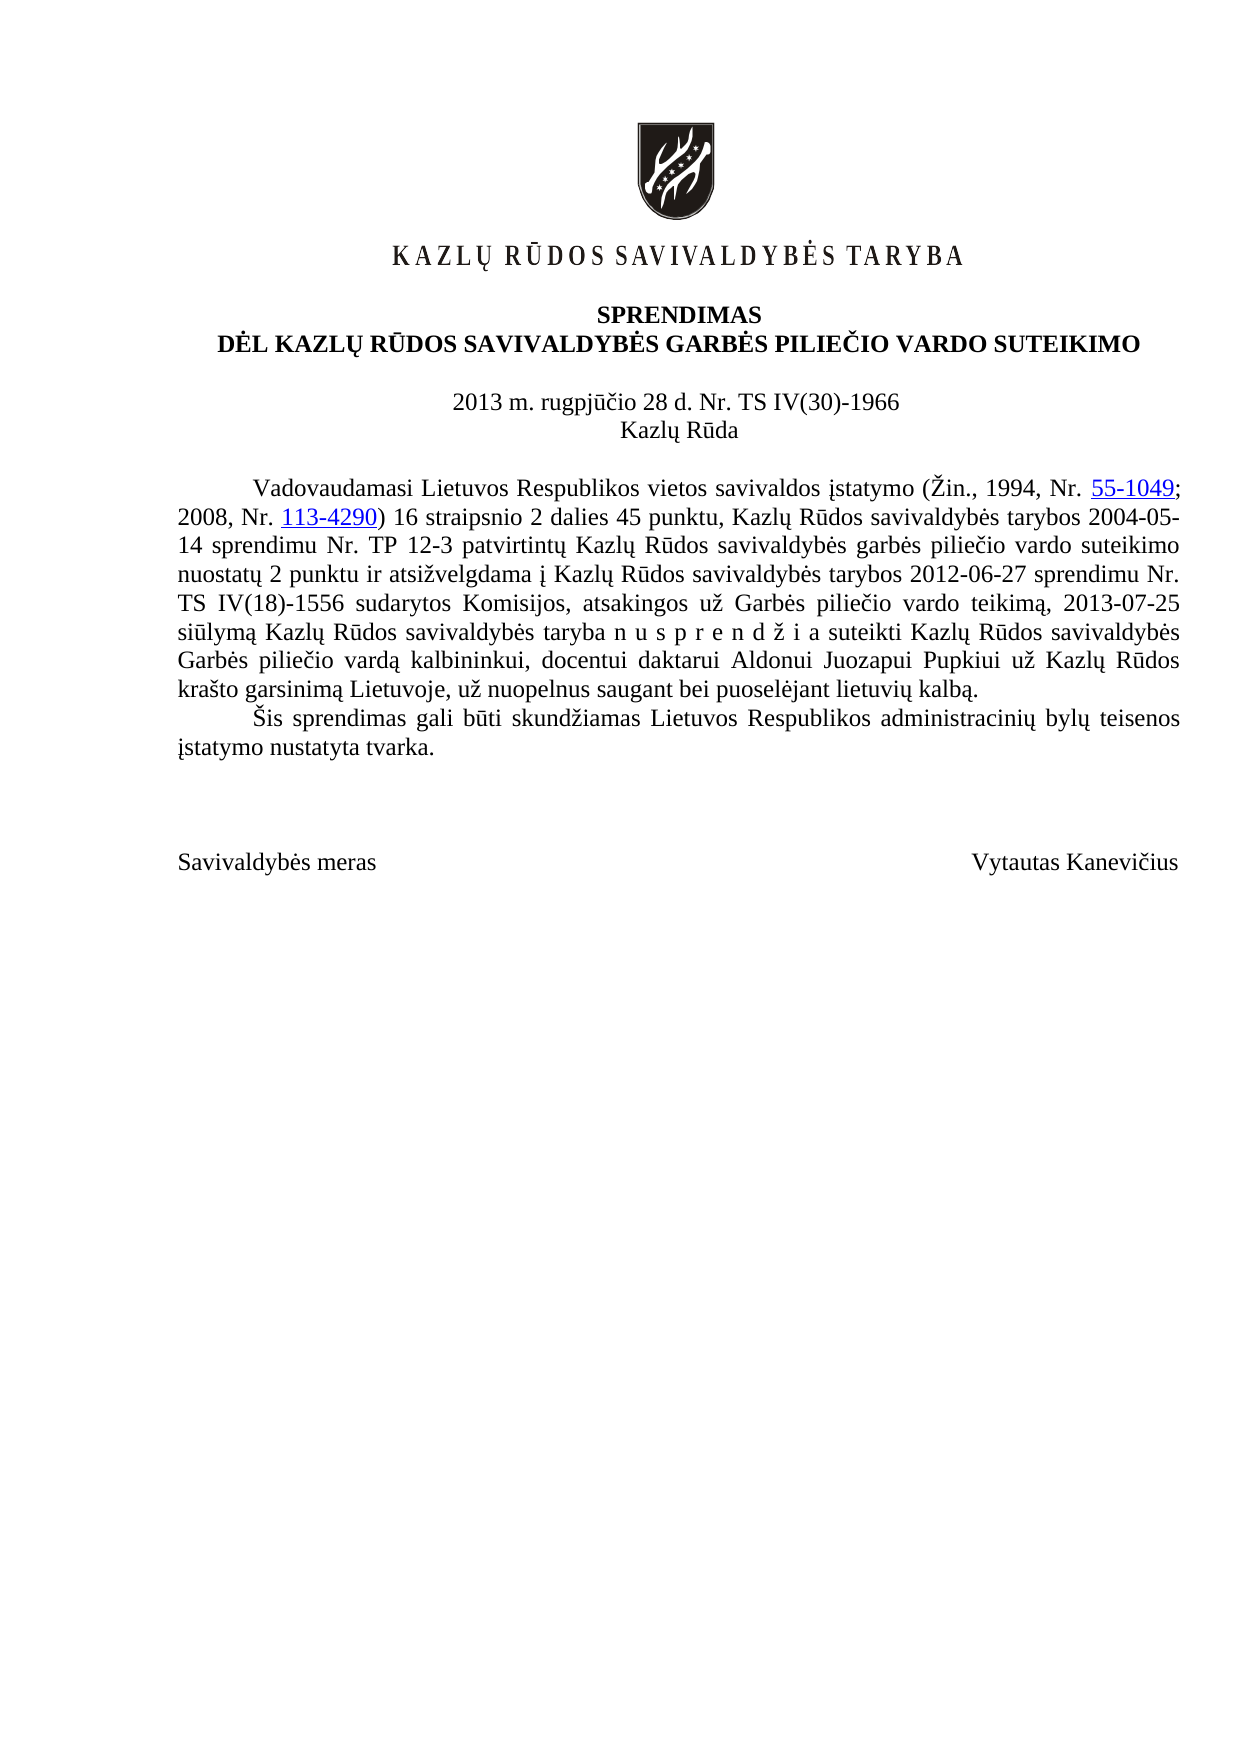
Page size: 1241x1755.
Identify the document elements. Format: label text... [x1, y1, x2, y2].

text Vadovaudamasi Lietuvos Respublikos vietos savivaldos įstatymo (Žin., 1994, Nr. 55-1049; 2008, Nr. 113-4290) 16 straipsnio 2 dalies 45 punktu, Kazlų Rūdos savivaldybės tarybos 2004-05-14 sprendimu Nr. TP 12-3 patvirtintų Kazlų Rūdos savivaldybės garbės piliečio vardo suteikimo nuostatų 2 punktu ir atsižvelgdama į Kazlų Rūdos savivaldybės tarybos 2012-06-27 sprendimu Nr. TS IV(18)-1556 sudarytos Komisijos, atsakingos už Garbės piliečio vardo teikimą, 2013-07-25 siūlymą Kazlų Rūdos savivaldybės taryba n u s p r e n d ž i a suteikti Kazlų Rūdos savivaldybės Garbės piliečio vardą kalbininkui, docentui daktarui Aldonui Juozapui Pupkiui už Kazlų Rūdos krašto garsinimą Lietuvoje, už nuopelnus saugant bei puoselėjant lietuvių kalbą. [177, 473, 1181, 703]
text Kazlų Rūda [177, 416, 1181, 444]
text Savivaldybės meras Vytautas Kanevičius [177, 847, 1181, 876]
text 2013 m. rugpjūčio 28 d. Nr. TS IV(30)-1966 [177, 387, 1181, 416]
text SPRENDIMAS [177, 301, 1181, 329]
text DĖL KAZLŲ RŪDOS SAVIVALDYBĖS GARBĖS PILIEČIO VARDO SUTEIKIMO [177, 329, 1181, 358]
text Šis sprendimas gali būti skundžiamas Lietuvos Respublikos administracinių bylų teisenos įstatymo nustatyta tvarka. [177, 703, 1181, 761]
